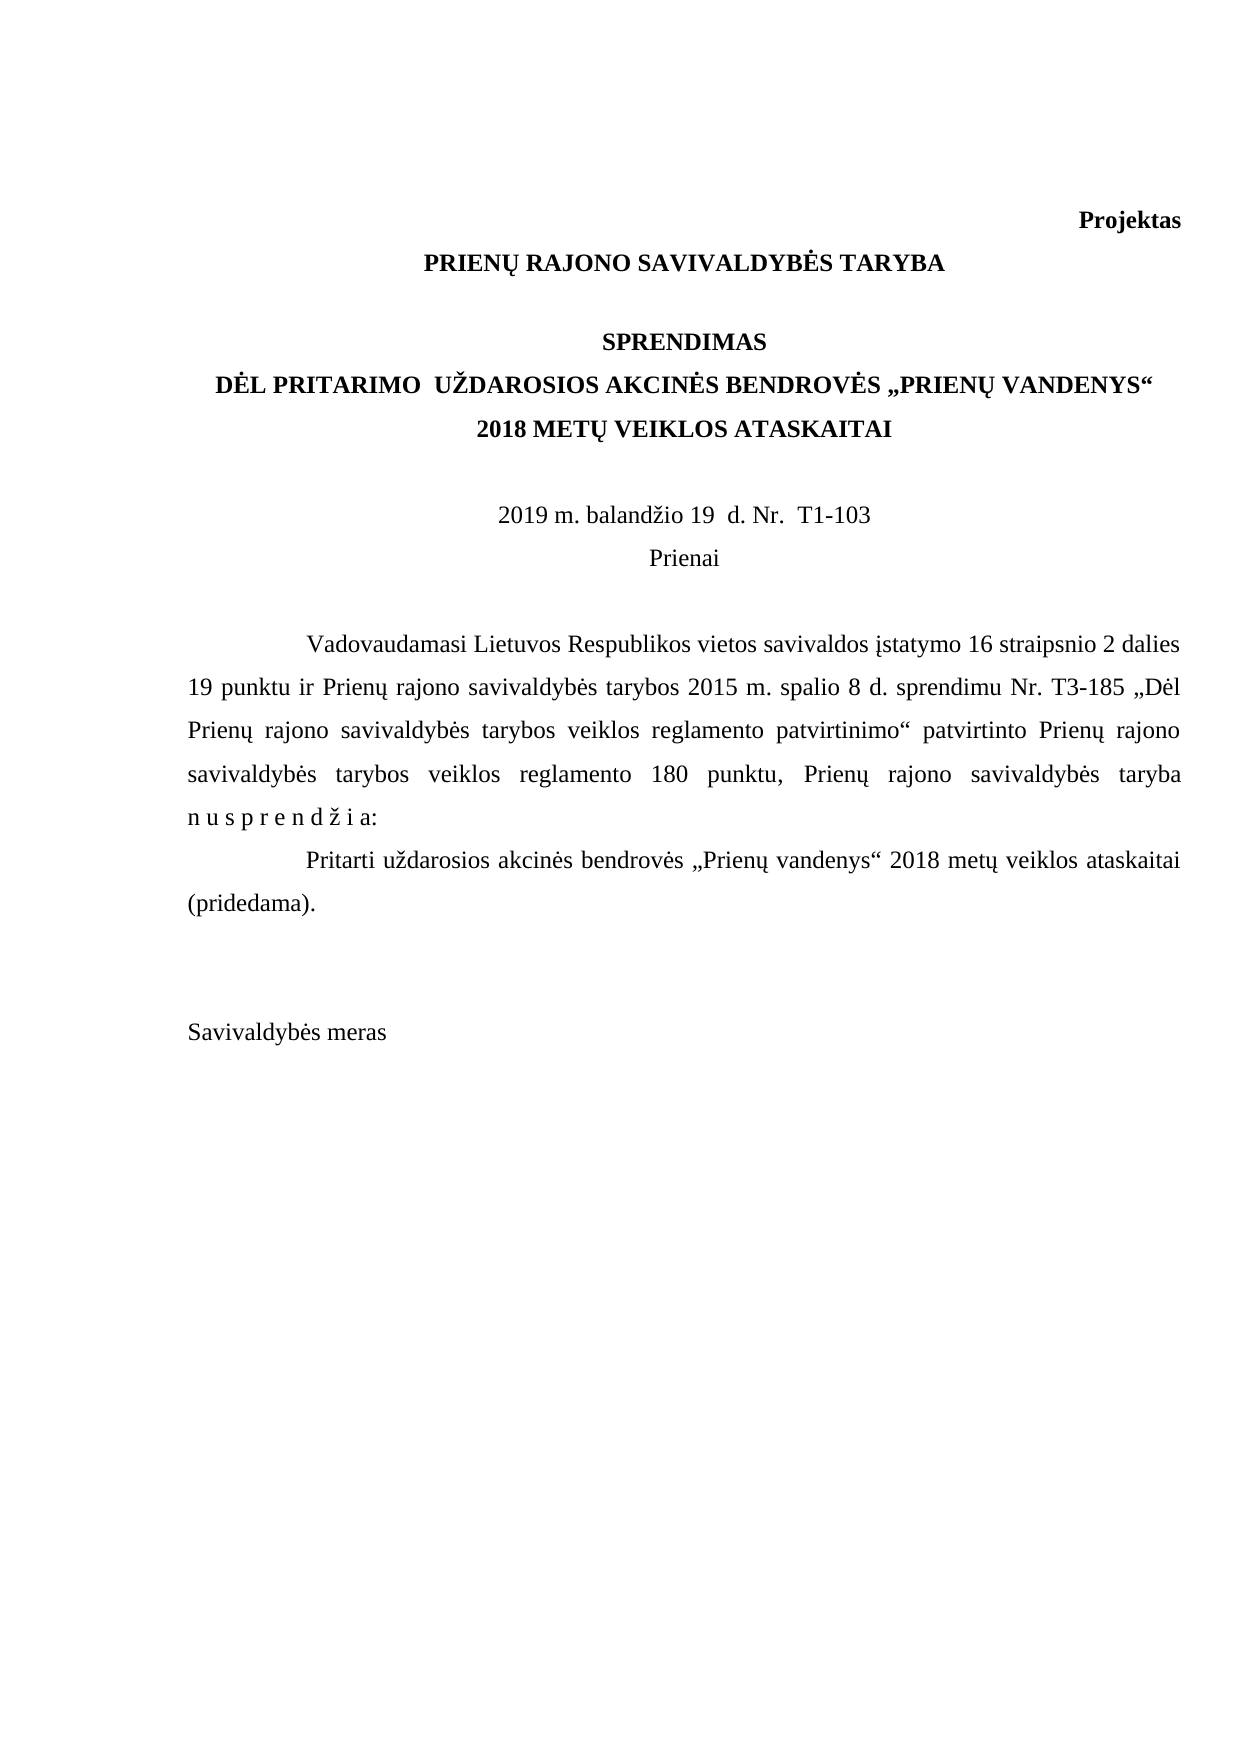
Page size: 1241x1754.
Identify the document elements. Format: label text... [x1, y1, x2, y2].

text Projektas [187, 205, 1181, 234]
text Pritarti uždarosios akcinės bendrovės „Prienų vandenys“ 2018 metų veiklos ataskaitai (pridedama). [187, 845, 1181, 917]
text DĖL PRITARIMO UŽDAROSIOS AKCINĖS BENDROVĖS „PRIENŲ VANDENYS“ 2018 METŲ VEIKLOS ATASKAITAI [187, 371, 1181, 442]
text Prienai [187, 543, 1181, 572]
text SPRENDIMAS [187, 327, 1181, 356]
text 2019 m. balandžio 19 d. Nr. T1-103 [187, 500, 1181, 529]
text PRIENŲ RAJONO savivaldybės TARYBA [187, 248, 1181, 277]
text Savivaldybės meras [187, 1017, 1162, 1046]
text Vadovaudamasi Lietuvos Respublikos vietos savivaldos įstatymo 16 straipsnio 2 dalies 19 punktu ir Prienų rajono savivaldybės tarybos 2015 m. spalio 8 d. sprendimu Nr. T3-185 „Dėl Prienų rajono savivaldybės tarybos veiklos reglamento patvirtinimo“ patvirtinto Prienų rajono savivaldybės tarybos veiklos reglamento 180 punktu, Prienų rajono savivaldybės taryba n u s p r e n d ž i a: [187, 629, 1181, 831]
